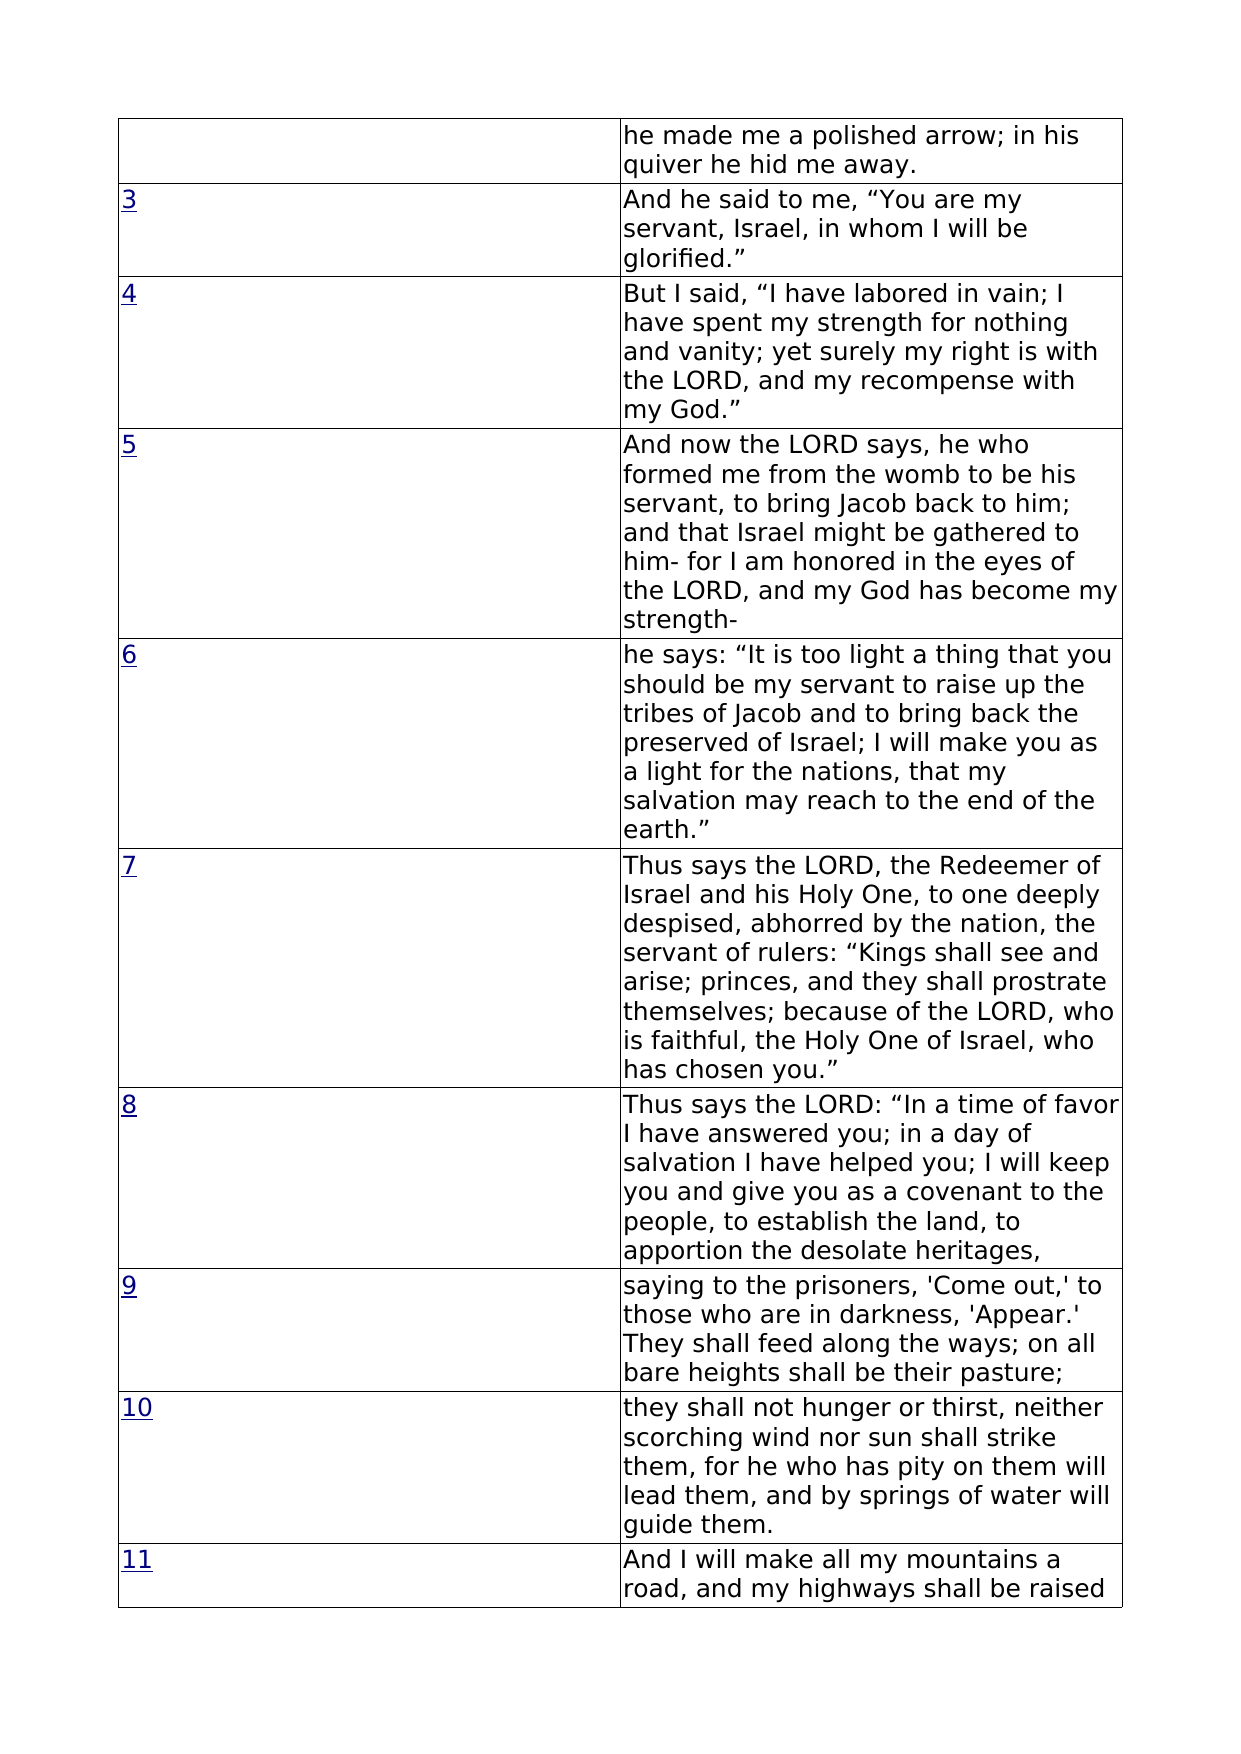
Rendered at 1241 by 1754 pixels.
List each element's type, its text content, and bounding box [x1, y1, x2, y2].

table_cell And I will make all my mountains a road, and my highways shall be raised [621, 1544, 1122, 1607]
table_cell Thus says the LORD: “In a time of favor I have answered you; in a day of salvation I have helped you; I will keep you and give you as a covenant to the people, to establish the land, to apportion the desolate heritages, [621, 1088, 1122, 1268]
table_cell he made me a polished arrow; in his quiver he hid me away. [621, 119, 1122, 182]
table_cell 3 [119, 184, 620, 276]
table_cell Thus says the LORD, the Redeemer of Israel and his Holy One, to one deeply despised, abhorred by the nation, the servant of rulers: “Kings shall see and arise; princes, and they shall prostrate themselves; because of the LORD, who is faithful, the Holy One of Israel, who has chosen you.” [621, 849, 1122, 1087]
table_cell 6 [119, 639, 620, 848]
table_cell 5 [119, 429, 620, 638]
table_cell 4 [119, 277, 620, 428]
table_cell And now the LORD says, he who formed me from the womb to be his servant, to bring Jacob back to him; and that Israel might be gathered to him- for I am honored in the eyes of the LORD, and my God has become my strength- [621, 429, 1122, 638]
table_cell And he said to me, “You are my servant, Israel, in whom I will be glorified.” [621, 184, 1122, 276]
table_cell 9 [119, 1269, 620, 1391]
table_cell saying to the prisoners, 'Come out,' to those who are in darkness, 'Appear.' They shall feed along the ways; on all bare heights shall be their pasture; [621, 1269, 1122, 1391]
table_cell 7 [119, 849, 620, 1087]
table_cell 8 [119, 1088, 620, 1268]
table_cell 11 [119, 1544, 620, 1607]
table_cell they shall not hunger or thirst, neither scorching wind nor sun shall strike them, for he who has pity on them will lead them, and by springs of water will guide them. [621, 1392, 1122, 1542]
table_cell he says: “It is too light a thing that you should be my servant to raise up the tribes of Jacob and to bring back the preserved of Israel; I will make you as a light for the nations, that my salvation may reach to the end of the earth.” [621, 639, 1122, 848]
table_cell [119, 119, 620, 182]
table_cell But I said, “I have labored in vain; I have spent my strength for nothing and vanity; yet surely my right is with the LORD, and my recompense with my God.” [621, 277, 1122, 428]
table_cell 10 [119, 1392, 620, 1542]
